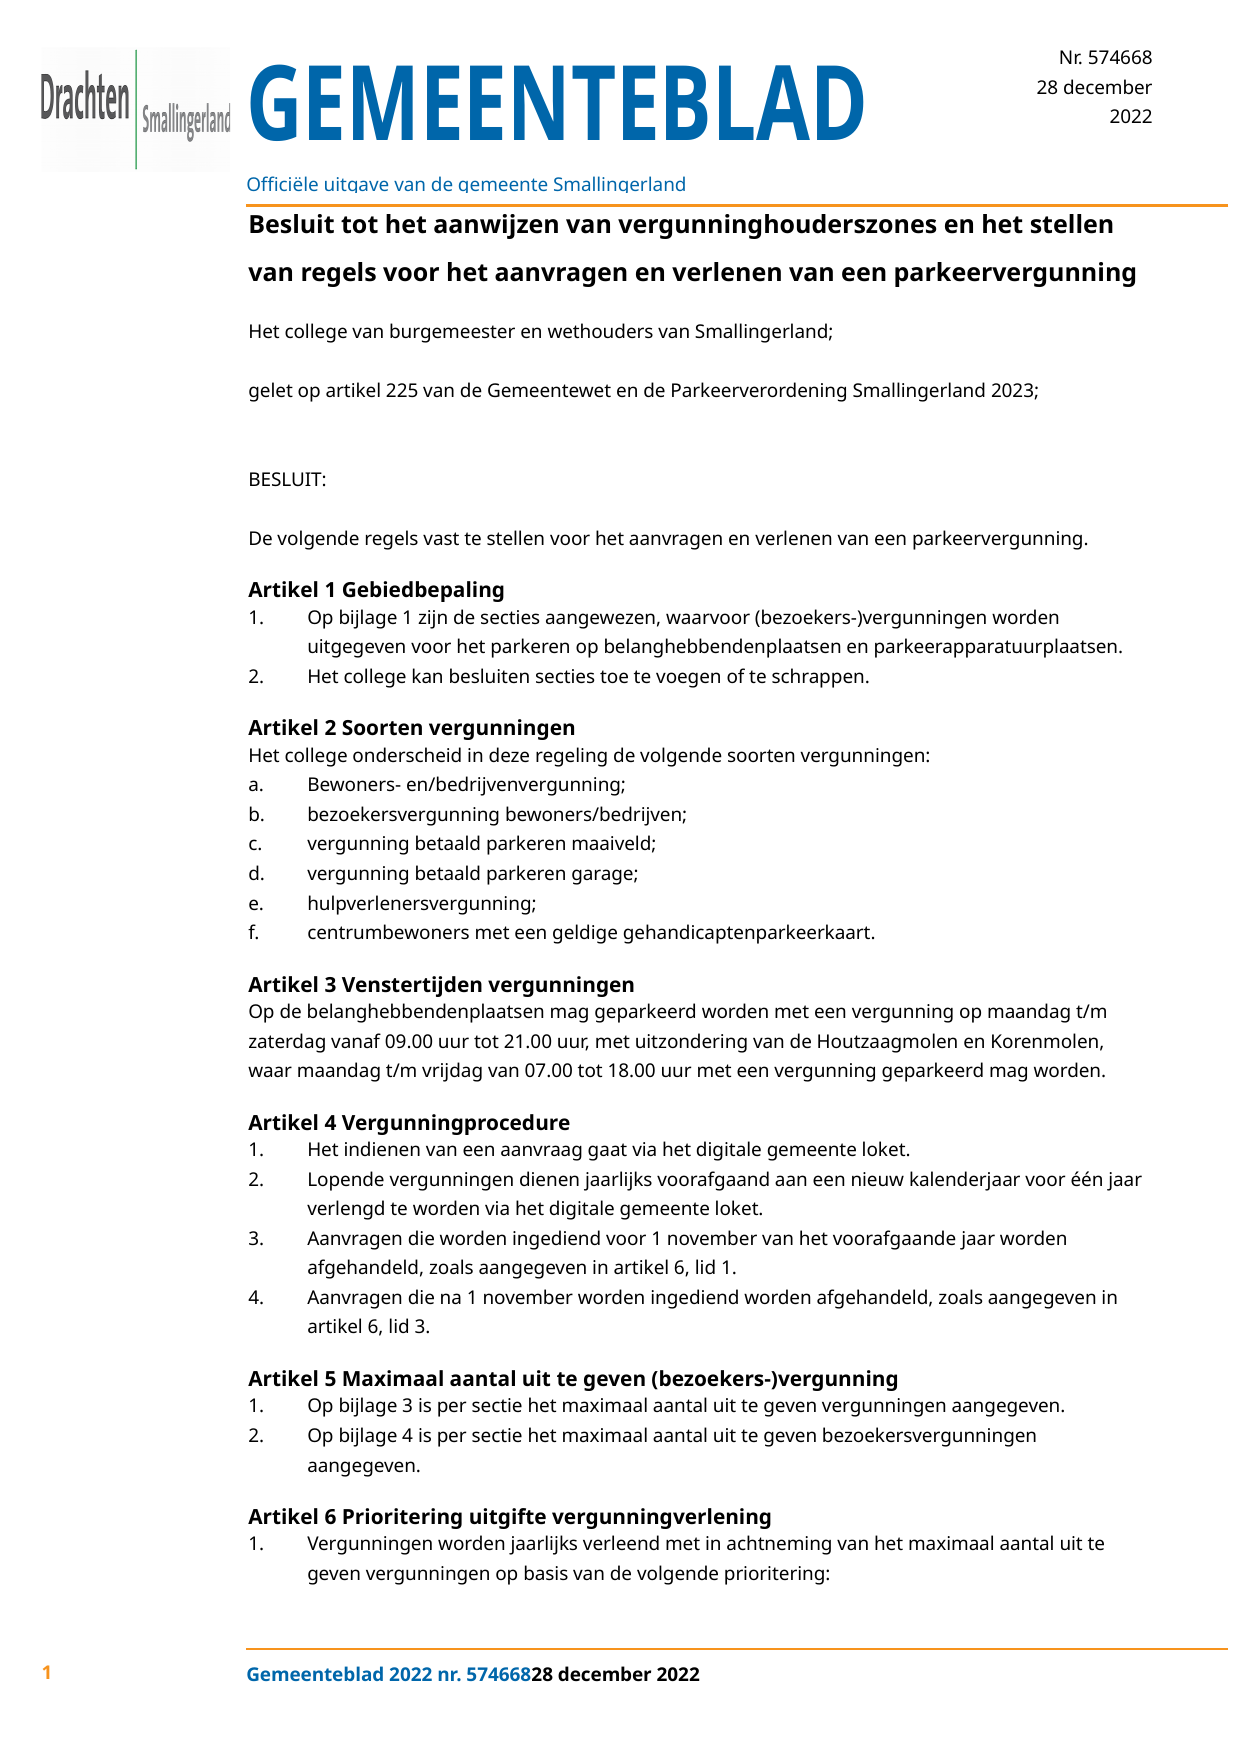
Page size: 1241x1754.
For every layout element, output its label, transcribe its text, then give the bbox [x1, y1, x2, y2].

text Het college van burgemeester en wethouders van Smallingerland; [248, 318, 1152, 344]
list Aanvragen die worden ingediend voor 1 november van het voorafgaande jaar worden afgehandeld, zoals aangegeven in artikel 6, lid 1. [248, 1225, 1152, 1280]
list Op bijlage 1 zijn de secties aangewezen, waarvoor (bezoekers-)vergunningen worden uitgegeven voor het parkeren op belanghebbendenplaatsen en parkeerapparatuurplaatsen. [248, 604, 1152, 659]
text Artikel 4 Vergunningprocedure [248, 1108, 1152, 1136]
text Op de belanghebbendenplaatsen mag geparkeerd worden met een vergunning op maandag t/m zaterdag vanaf 09.00 uur tot 21.00 uur, met uitzondering van de Houtzaagmolen en Korenmolen, waar maandag t/m vrijdag van 07.00 tot 18.00 uur met een vergunning geparkeerd mag worden. [248, 998, 1152, 1083]
text Artikel 5 Maximaal aantal uit te geven (bezoekers-)vergunning [248, 1364, 1152, 1393]
text BESLUIT: [248, 466, 1152, 492]
list hulpverlenersvergunning; [248, 890, 1152, 916]
text Artikel 3 Venstertijden vergunningen [248, 970, 1152, 998]
list Op bijlage 3 is per sectie het maximaal aantal uit te geven vergunningen aangegeven. [248, 1393, 1152, 1418]
list vergunning betaald parkeren maaiveld; [248, 831, 1152, 856]
list centrumbewoners met een geldige gehandicaptenparkeerkaart. [248, 919, 1152, 945]
text Het college onderscheid in deze regeling de volgende soorten vergunningen: [248, 742, 1152, 768]
list Vergunningen worden jaarlijks verleend met in achtneming van het maximaal aantal uit te geven vergunningen op basis van de volgende prioritering: [248, 1531, 1152, 1586]
list Het college kan besluiten secties toe te voegen of te schrappen. [248, 663, 1152, 689]
list Het indienen van een aanvraag gaat via het digitale gemeente loket. [248, 1136, 1152, 1162]
text Artikel 1 Gebiedbepaling [248, 575, 1152, 604]
list Op bijlage 4 is per sectie het maximaal aantal uit te geven bezoekersvergunningen aangegeven. [248, 1422, 1152, 1477]
picture [41, 47, 231, 172]
list bezoekersvergunning bewoners/bedrijven; [248, 801, 1152, 827]
list Bewoners- en/bedrijvenvergunning; [248, 771, 1152, 797]
text Artikel 6 Prioritering uitgifte vergunningverlening [248, 1502, 1152, 1531]
text Artikel 2 Soorten vergunningen [248, 713, 1152, 742]
text De volgende regels vast te stellen voor het aanvragen en verlenen van een parkeervergunning. [248, 525, 1152, 551]
list Aanvragen die na 1 november worden ingediend worden afgehandeld, zoals aangegeven in artikel 6, lid 3. [248, 1284, 1152, 1339]
list vergunning betaald parkeren garage; [248, 860, 1152, 886]
list Lopende vergunningen dienen jaarlijks voorafgaand aan een nieuw kalenderjaar voor één jaar verlengd te worden via het digitale gemeente loket. [248, 1166, 1152, 1221]
text Besluit tot het aanwijzen van vergunninghouderszones en het stellen van regels voor het aanvragen en verlenen van een parkeervergunning [248, 207, 1152, 288]
text gelet op artikel 225 van de Gemeentewet en de Parkeerverordening Smallingerland 2023; [248, 377, 1152, 403]
